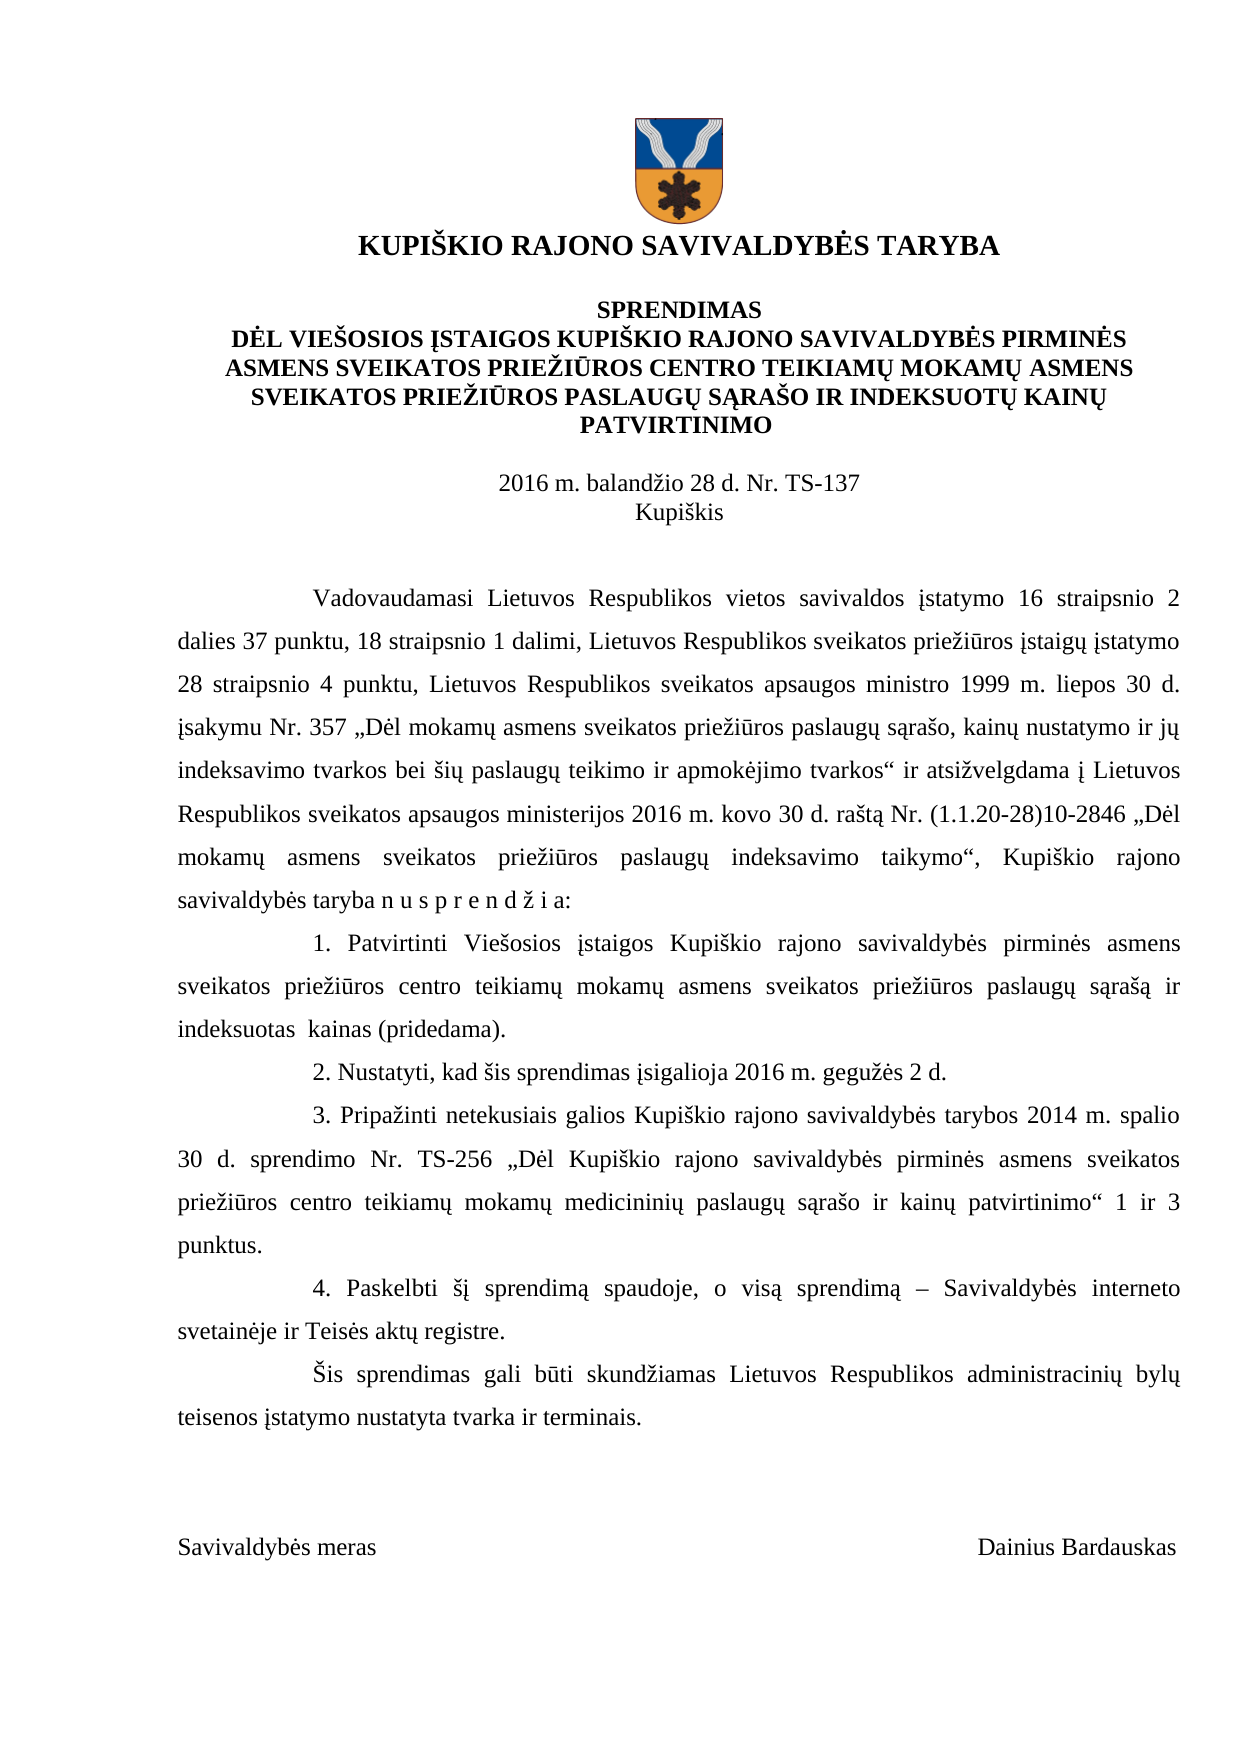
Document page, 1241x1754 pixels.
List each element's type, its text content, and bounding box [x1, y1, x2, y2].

text 2. Nustatyti, kad šis sprendimas įsigalioja 2016 m. gegužės 2 d. [177, 1057, 1181, 1086]
text 3. Pripažinti netekusiais galios Kupiškio rajono savivaldybės tarybos 2014 m. spalio 30 d. sprendimo Nr. TS-256 „Dėl Kupiškio rajono savivaldybės pirminės asmens sveikatos priežiūros centro teikiamų mokamų medicininių paslaugų sąrašo ir kainų patvirtinimo“ 1 ir 3 punktus. [177, 1101, 1181, 1259]
text DĖL VIEŠOSIOS ĮSTAIGOS KUPIŠKIO RAJONO SAVIVALDYBĖS PIRMINĖS ASMENS SVEIKATOS PRIEŽIŪROS CENTRO TEIKIAMŲ MOKAMŲ ASMENS SVEIKATOS PRIEŽIŪROS PASLAUGŲ SĄRAŠO IR INDEKSUOTŲ KAINŲ PATVIRTINIMO [177, 324, 1181, 439]
text Šis sprendimas gali būti skundžiamas Lietuvos Respublikos administracinių bylų teisenos įstatymo nustatyta tvarka ir terminais. [177, 1359, 1181, 1431]
text 4. Paskelbti šį sprendimą spaudoje, o visą sprendimą – Savivaldybės interneto svetainėje ir Teisės aktų registre. [177, 1273, 1181, 1345]
text SPRENDIMAS [177, 296, 1181, 324]
text KUPIŠKIO RAJONO SAVIVALDYBĖS TARYBA [177, 228, 1181, 262]
text 2016 m. balandžio 28 d. Nr. TS-137 [177, 468, 1181, 497]
text Savivaldybės meras Dainius Bardauskas [177, 1532, 1181, 1561]
text 1. Patvirtinti Viešosios įstaigos Kupiškio rajono savivaldybės pirminės asmens sveikatos priežiūros centro teikiamų mokamų asmens sveikatos priežiūros paslaugų sąrašą ir indeksuotas kainas (pridedama). [177, 928, 1181, 1043]
text Vadovaudamasi Lietuvos Respublikos vietos savivaldos įstatymo 16 straipsnio 2 dalies 37 punktu, 18 straipsnio 1 dalimi, Lietuvos Respublikos sveikatos priežiūros įstaigų įstatymo 28 straipsnio 4 punktu, Lietuvos Respublikos sveikatos apsaugos ministro 1999 m. liepos 30 d. įsakymu Nr. 357 „Dėl mokamų asmens sveikatos priežiūros paslaugų sąrašo, kainų nustatymo ir jų indeksavimo tvarkos bei šių paslaugų teikimo ir apmokėjimo tvarkos“ ir atsižvelgdama į Lietuvos Respublikos sveikatos apsaugos ministerijos 2016 m. kovo 30 d. raštą Nr. (1.1.20-28)10-2846 „Dėl mokamų asmens sveikatos priežiūros paslaugų indeksavimo taikymo“, Kupiškio rajono savivaldybės taryba n u s p r e n d ž i a: [177, 583, 1181, 914]
text Kupiškis [177, 497, 1181, 526]
